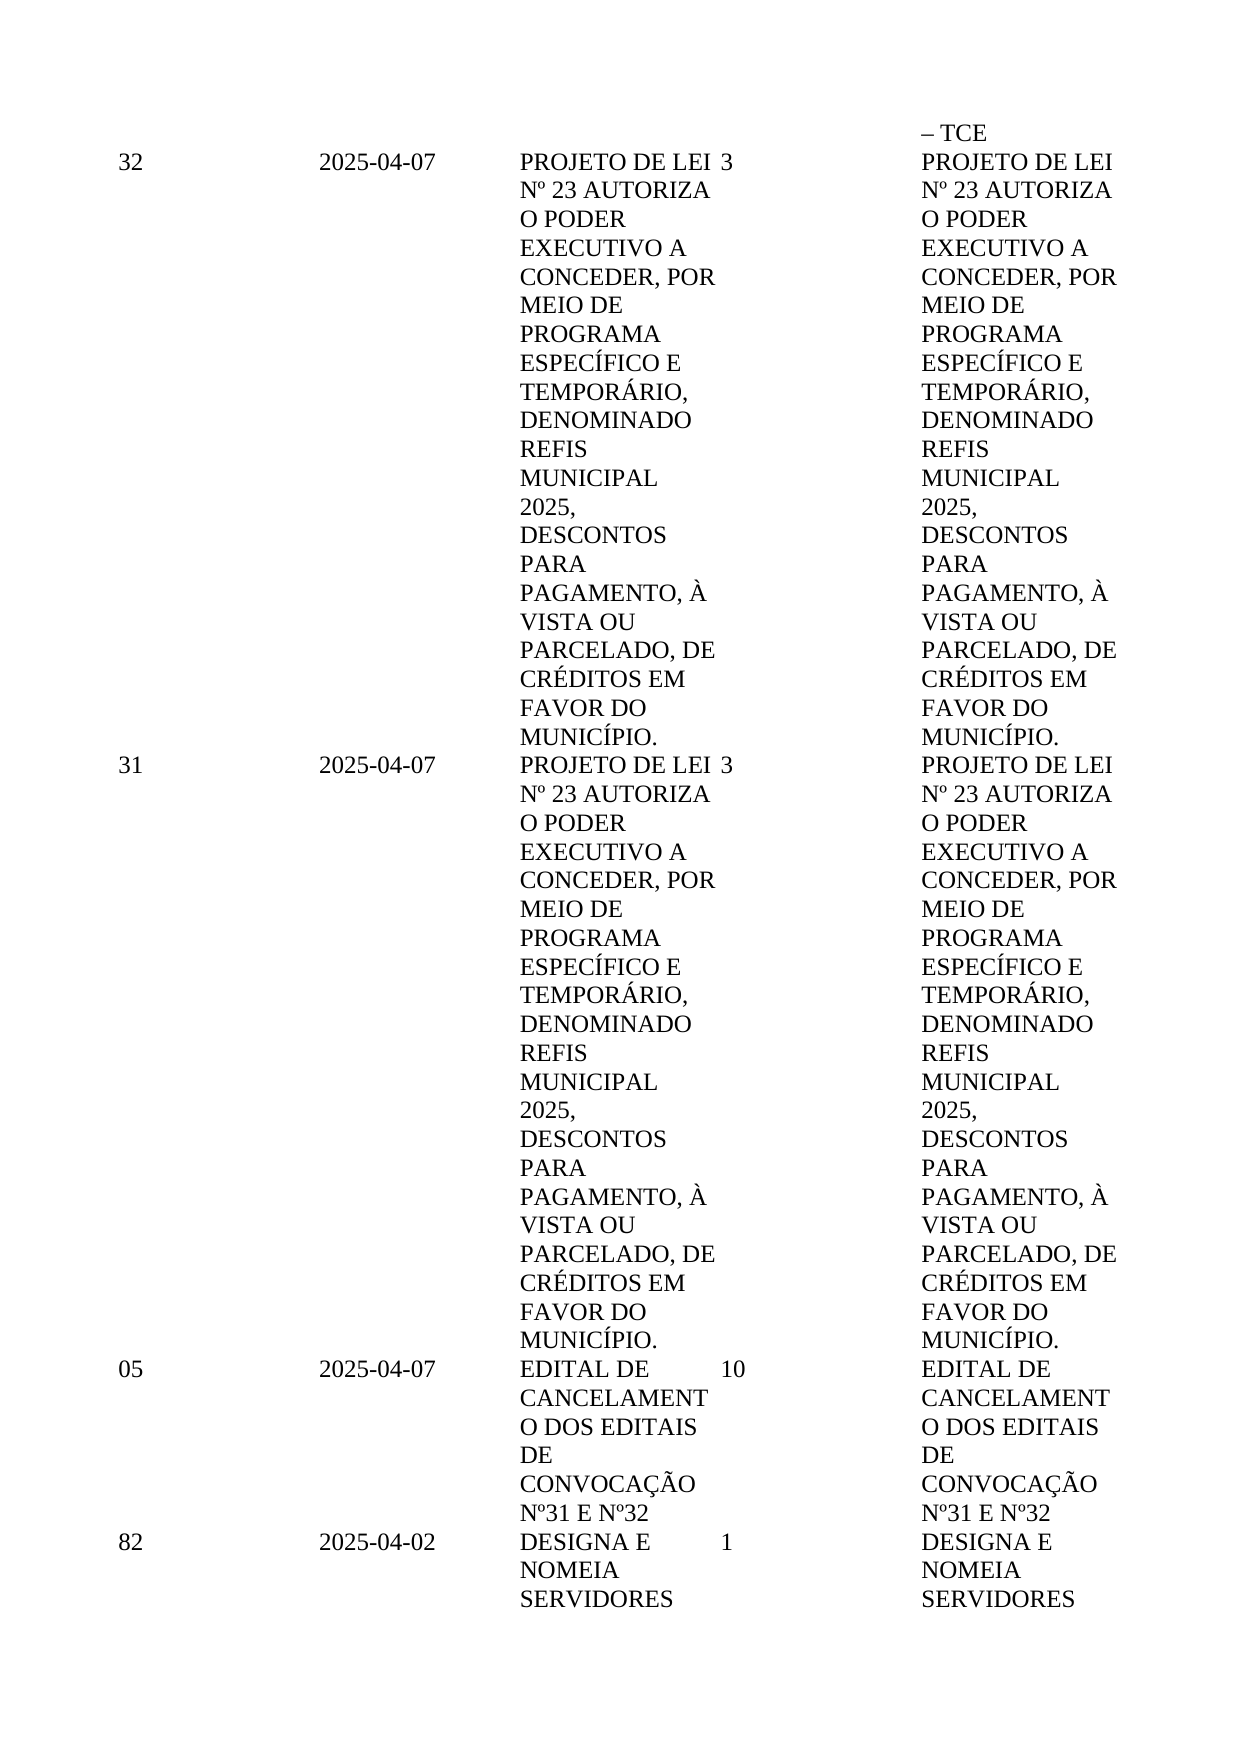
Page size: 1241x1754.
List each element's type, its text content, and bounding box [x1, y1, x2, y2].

table_cell 3 [720, 751, 921, 1354]
table_cell EDITAL DE CANCELAMENTO DOS EDITAIS DE CONVOCAÇÃO Nº31 E Nº32 [921, 1354, 1122, 1527]
table_cell [319, 118, 519, 147]
table_cell [520, 118, 720, 147]
table_cell EDITAL DE CANCELAMENTO DOS EDITAIS DE CONVOCAÇÃO Nº31 E Nº32 [520, 1354, 720, 1527]
table_cell [118, 118, 319, 147]
table_cell PROJETO DE LEI Nº 23 AUTORIZA O PODER EXECUTIVO A CONCEDER, POR MEIO DE PROGRAMA ESPECÍFICO E TEMPORÁRIO, DENOMINADO REFIS MUNICIPAL 2025, DESCONTOS PARA PAGAMENTO, À VISTA OU PARCELADO, DE CRÉDITOS EM FAVOR DO MUNICÍPIO. [520, 751, 720, 1354]
table_cell PROJETO DE LEI Nº 23 AUTORIZA O PODER EXECUTIVO A CONCEDER, POR MEIO DE PROGRAMA ESPECÍFICO E TEMPORÁRIO, DENOMINADO REFIS MUNICIPAL 2025, DESCONTOS PARA PAGAMENTO, À VISTA OU PARCELADO, DE CRÉDITOS EM FAVOR DO MUNICÍPIO. [921, 147, 1122, 751]
table_cell 2025-04-02 [319, 1527, 519, 1613]
table_cell – TCE [921, 118, 1122, 147]
table_cell 31 [118, 751, 319, 1354]
table_cell PROJETO DE LEI Nº 23 AUTORIZA O PODER EXECUTIVO A CONCEDER, POR MEIO DE PROGRAMA ESPECÍFICO E TEMPORÁRIO, DENOMINADO REFIS MUNICIPAL 2025, DESCONTOS PARA PAGAMENTO, À VISTA OU PARCELADO, DE CRÉDITOS EM FAVOR DO MUNICÍPIO. [921, 751, 1122, 1354]
table_cell DESIGNA E NOMEIA SERVIDORES [520, 1527, 720, 1613]
table_cell 32 [118, 147, 319, 751]
table_cell 2025-04-07 [319, 1354, 519, 1527]
table_cell PROJETO DE LEI Nº 23 AUTORIZA O PODER EXECUTIVO A CONCEDER, POR MEIO DE PROGRAMA ESPECÍFICO E TEMPORÁRIO, DENOMINADO REFIS MUNICIPAL 2025, DESCONTOS PARA PAGAMENTO, À VISTA OU PARCELADO, DE CRÉDITOS EM FAVOR DO MUNICÍPIO. [520, 147, 720, 751]
table_cell 2025-04-07 [319, 147, 519, 751]
table_cell 10 [720, 1354, 921, 1527]
table_cell 82 [118, 1527, 319, 1613]
table_cell DESIGNA E NOMEIA SERVIDORES [921, 1527, 1122, 1613]
table_cell 3 [720, 147, 921, 751]
table_cell 05 [118, 1354, 319, 1527]
table_cell [720, 118, 921, 147]
table_cell 2025-04-07 [319, 751, 519, 1354]
table_cell 1 [720, 1527, 921, 1613]
